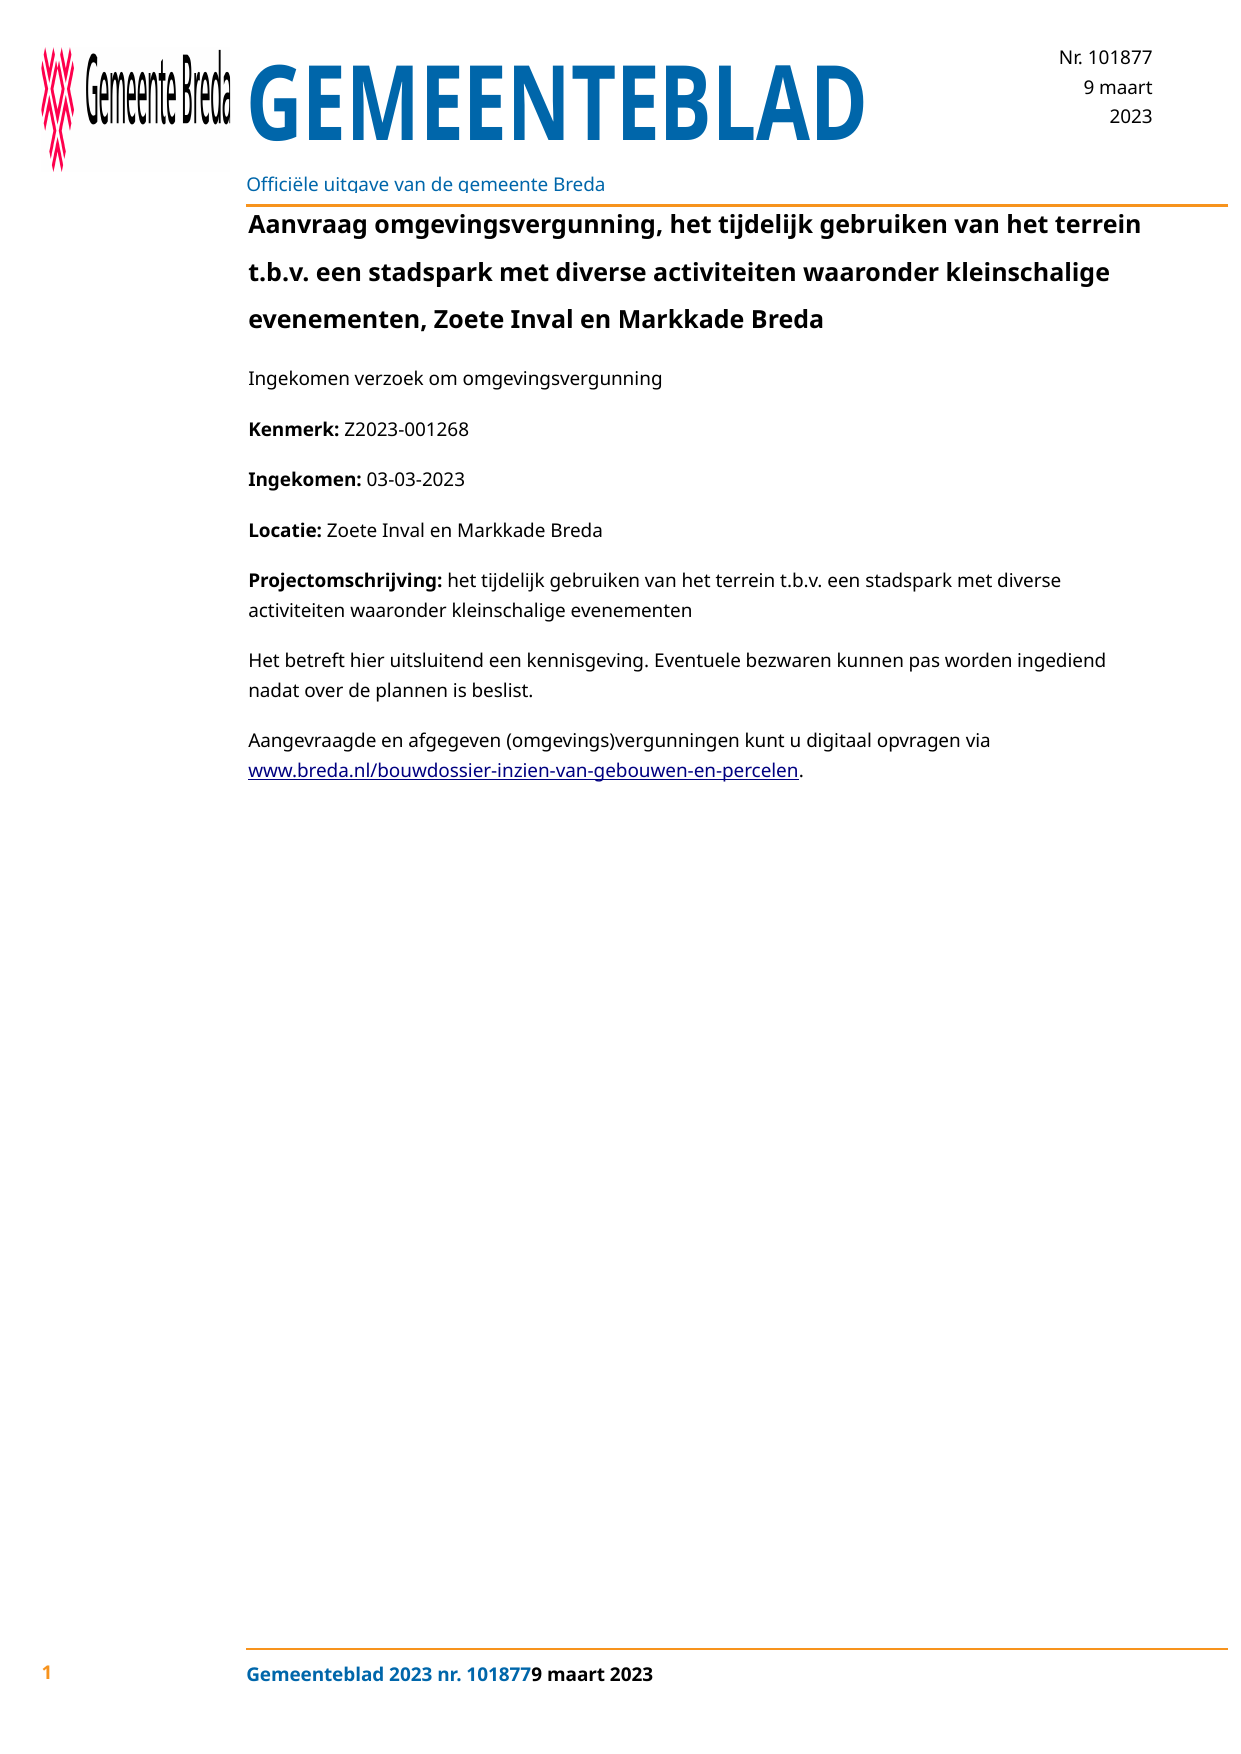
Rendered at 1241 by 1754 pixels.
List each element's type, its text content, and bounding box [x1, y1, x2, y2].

text Aangevraagde en afgegeven (omgevings)vergunningen kunt u digitaal opvragen via www.breda.nl/bouwdossier-inzien-van-gebouwen-en-percelen. [248, 727, 1152, 782]
text Aanvraag omgevingsvergunning, het tijdelijk gebruiken van het terrein t.b.v. een stadspark met diverse activiteiten waaronder kleinschalige evenementen, Zoete Inval en Markkade Breda [248, 207, 1152, 336]
text Het betreft hier uitsluitend een kennisgeving. Eventuele bezwaren kunnen pas worden ingediend nadat over de plannen is beslist. [248, 647, 1152, 702]
text Locatie: Zoete Inval en Markkade Breda [248, 517, 1152, 542]
text Kenmerk: Z2023-001268 [248, 416, 1152, 442]
picture [41, 47, 231, 172]
text Projectomschrijving: het tijdelijk gebruiken van het terrein t.b.v. een stadspark met diverse activiteiten waaronder kleinschalige evenementen [248, 567, 1152, 622]
text Ingekomen: 03-03-2023 [248, 466, 1152, 492]
text Ingekomen verzoek om omgevingsvergunning [248, 366, 1152, 391]
